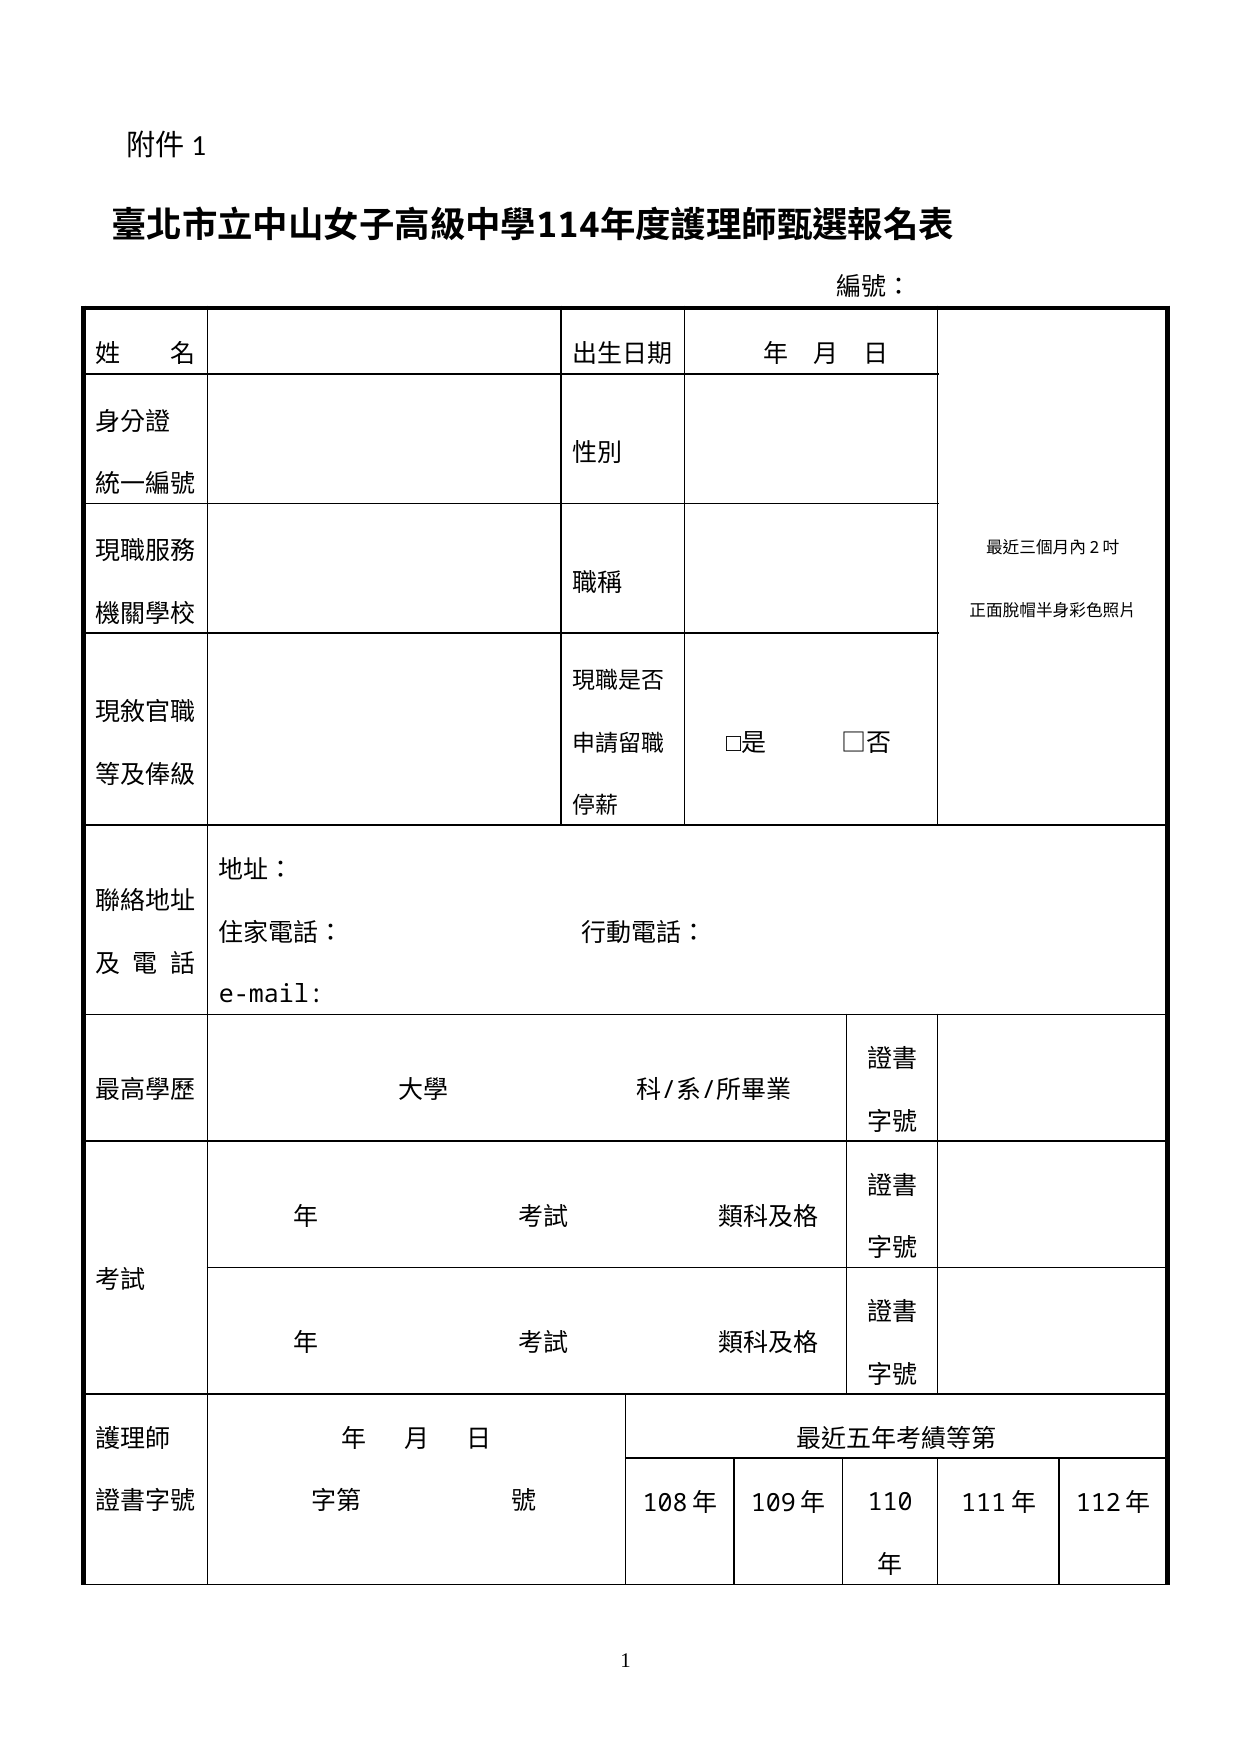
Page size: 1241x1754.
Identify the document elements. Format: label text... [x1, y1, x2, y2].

text 編號： [836, 243, 1140, 306]
table_cell [208, 375, 560, 502]
table_cell 109年 [735, 1459, 842, 1584]
table_cell 證書 字號 [847, 1015, 937, 1140]
table_cell 現職服務 機關學校 [86, 504, 207, 632]
table_header [208, 310, 560, 373]
table_cell □是 □否 [685, 634, 937, 824]
table_cell 聯絡地址 及 電 話 [86, 826, 207, 1013]
table_cell [685, 375, 937, 502]
table_cell [208, 634, 560, 824]
table_cell 考試 [86, 1142, 207, 1393]
table_header 年 月 日 [685, 310, 937, 373]
table_cell [208, 504, 560, 632]
table_cell [685, 504, 937, 632]
table_cell 111年 [938, 1459, 1058, 1584]
table_cell 性別 [562, 375, 684, 502]
table_cell 證書 字號 [847, 1268, 937, 1393]
table_cell [938, 1015, 1165, 1140]
table_header 姓 名 [86, 310, 207, 373]
table_cell 108年 [626, 1459, 733, 1584]
table_cell 最近五年考績等第 [626, 1395, 1165, 1457]
table_cell 現敘官職等及俸級 [86, 634, 207, 824]
table_cell 現職是否申請留職停薪 [562, 634, 684, 824]
table_cell 證書 字號 [847, 1142, 937, 1267]
table_cell 最高學歷 [86, 1015, 207, 1140]
table_cell 大學 科/系/所畢業 [208, 1015, 846, 1140]
table_cell 年 月 日 字第 號 [208, 1395, 625, 1584]
table_cell 地址： 住家電話： 行動電話： e-mail: [208, 826, 1165, 1013]
table_cell 護理師 證書字號 [86, 1395, 207, 1584]
table_cell 年 考試 類科及格 [208, 1268, 846, 1393]
table_cell 職稱 [562, 504, 684, 632]
table_cell 110年 [843, 1459, 937, 1584]
table_cell 112年 [1060, 1459, 1165, 1584]
table_header 最近三個月內2吋 正面脫帽半身彩色照片 [938, 310, 1165, 824]
table_cell [938, 1268, 1165, 1393]
table_header 出生日期 [562, 310, 684, 373]
table_cell 年 考試 類科及格 [208, 1142, 846, 1267]
table_cell [938, 1142, 1165, 1267]
table_cell 身分證 統一編號 [86, 375, 207, 502]
text 臺北市立中山女子高級中學114年度護理師甄選報名表 [111, 181, 1140, 243]
